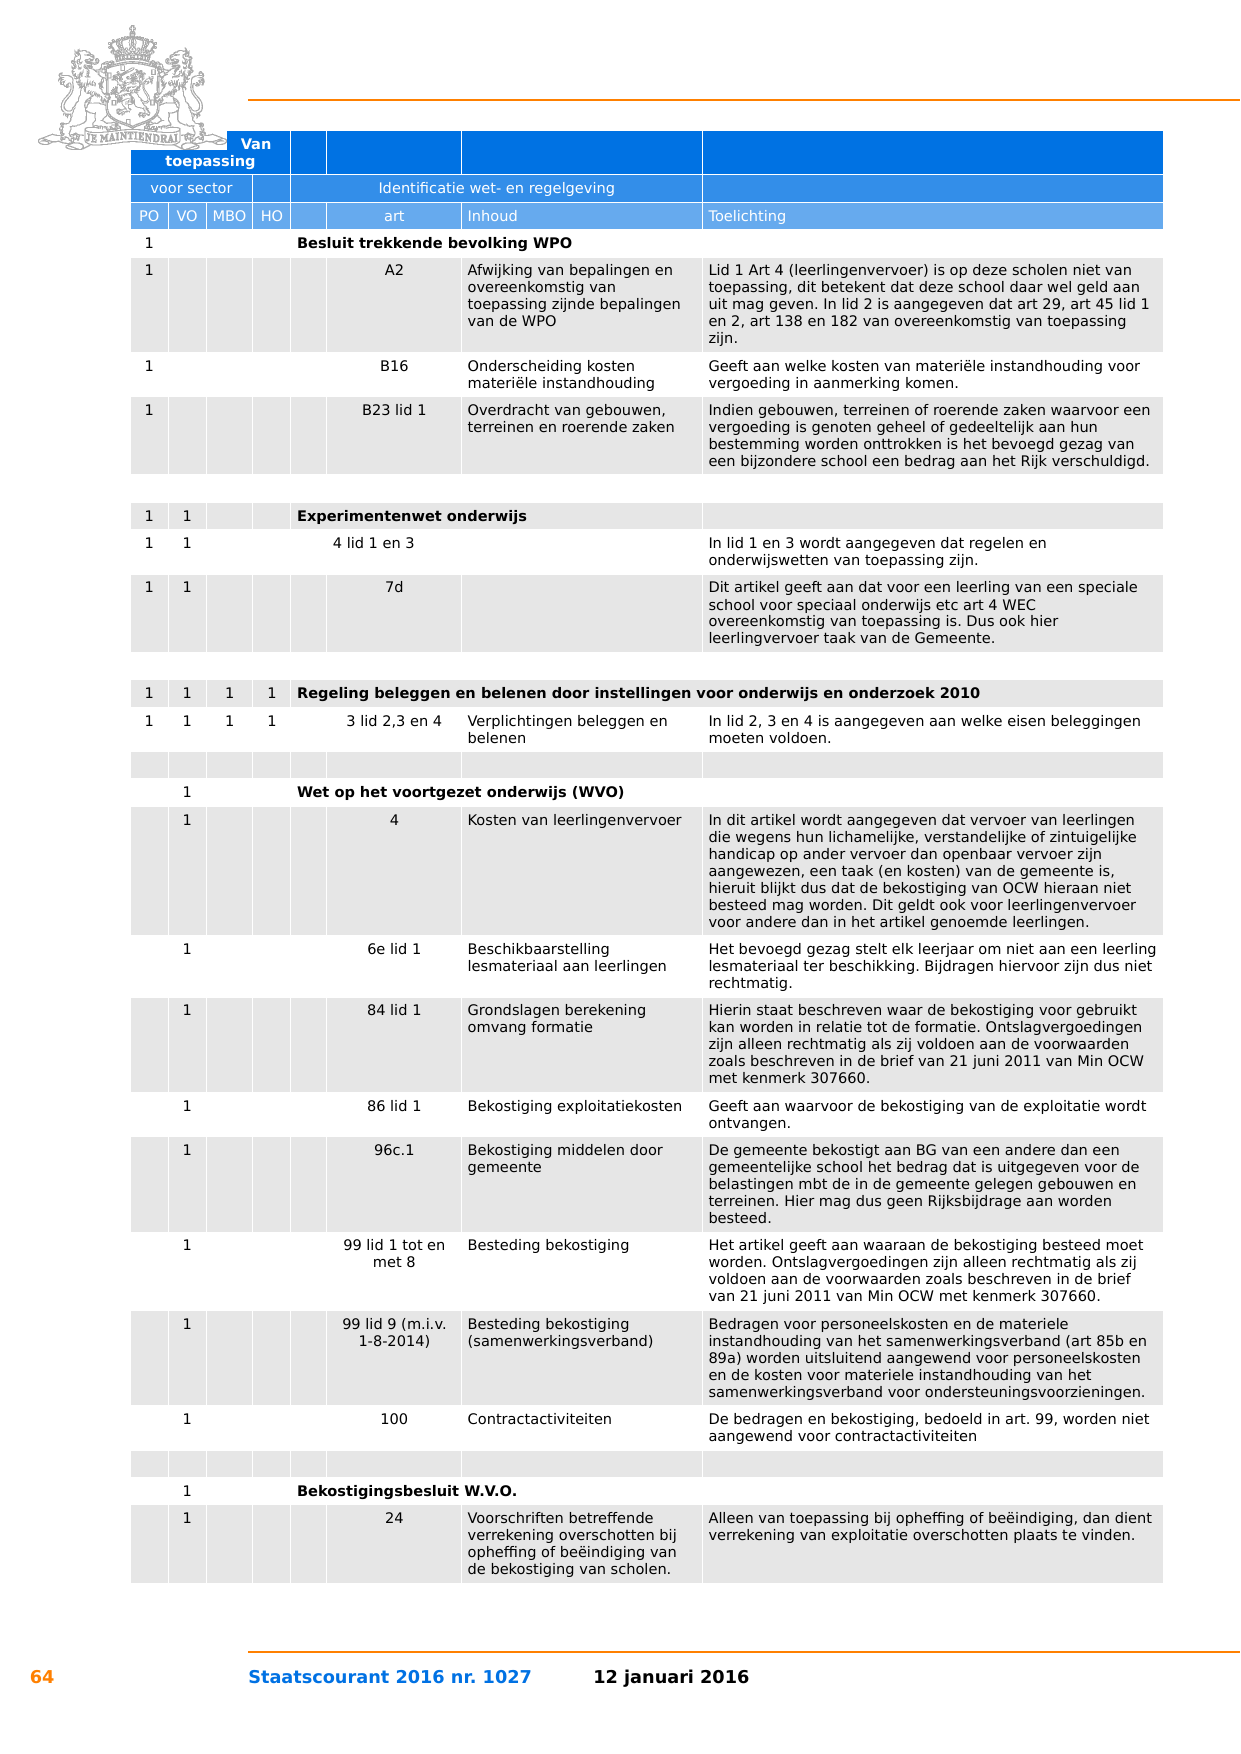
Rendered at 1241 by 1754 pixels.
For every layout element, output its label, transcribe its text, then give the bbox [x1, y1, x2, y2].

table_cell [703, 175, 1163, 202]
table_cell [207, 1137, 252, 1232]
table_cell 1 [253, 680, 290, 707]
table_cell [207, 807, 252, 935]
table_cell Inhoud [462, 203, 702, 229]
table_cell 1 [131, 575, 168, 652]
table_cell 1 [169, 1478, 206, 1504]
table_cell [253, 1406, 290, 1449]
table_cell [291, 1093, 326, 1136]
table_cell voor sector [131, 175, 252, 202]
table_cell [703, 752, 1163, 778]
table_cell 1 [169, 1233, 206, 1310]
table_cell [131, 1233, 168, 1310]
table_cell 1 [207, 708, 252, 751]
table_cell [207, 503, 252, 529]
picture [38, 25, 227, 150]
table_cell [131, 1505, 168, 1583]
table_cell Wet op het voortgezet onderwijs (WVO) [291, 780, 702, 806]
table_cell [207, 258, 252, 352]
table_cell [253, 752, 290, 778]
table_cell 3 lid 2,3 en 4 [327, 708, 461, 751]
table_cell [253, 530, 290, 574]
table_cell [207, 397, 252, 474]
table_cell 1 [253, 708, 290, 751]
table_cell [703, 653, 1163, 679]
table_cell [291, 1406, 326, 1449]
table_header Van toepassing [131, 131, 290, 174]
table_cell [207, 653, 252, 679]
table_cell Experimentenwet onderwijs [291, 503, 702, 529]
table_cell [131, 1311, 168, 1405]
table_cell [253, 353, 290, 396]
table_cell Besteding bekostiging [462, 1233, 702, 1310]
table_cell [291, 936, 326, 997]
table_cell [253, 1451, 290, 1477]
table_cell [253, 1478, 290, 1504]
table_header [291, 131, 326, 174]
table_cell 1 [131, 230, 168, 256]
table_cell [291, 653, 326, 679]
table_cell Verplichtingen beleggen en belenen [462, 708, 702, 751]
table_cell [462, 752, 702, 778]
table_cell 1 [169, 780, 206, 806]
table_cell [253, 1137, 290, 1232]
table_cell Bedragen voor personeelskosten en de materiele instandhouding van het samenwerkingsverband (art 85b en 89a) worden uitsluitend aangewend voor personeelskosten en de kosten voor materiele instandhouding van het samenwerkingsverband voor ondersteuningsvoorzieningen. [703, 1311, 1163, 1405]
table_cell Bekostiging middelen door gemeente [462, 1137, 702, 1232]
table_cell [462, 476, 702, 502]
table_cell Bekostiging exploitatiekosten [462, 1093, 702, 1136]
table_cell [131, 1406, 168, 1449]
table_cell [253, 936, 290, 997]
table_cell [207, 230, 252, 256]
table_cell B16 [327, 353, 461, 396]
table_cell [291, 752, 326, 778]
table_cell [291, 203, 326, 229]
table_cell [327, 476, 461, 502]
table_cell 1 [169, 1406, 206, 1449]
table_cell In lid 2, 3 en 4 is aangegeven aan welke eisen beleggingen moeten voldoen. [703, 708, 1163, 751]
table_cell 1 [131, 680, 168, 707]
table_cell [131, 476, 168, 502]
table_cell 99 lid 9 (m.i.v. 1-8-2014) [327, 1311, 461, 1405]
table_cell [207, 1505, 252, 1583]
table_cell [169, 258, 206, 352]
table_cell Alleen van toepassing bij opheffing of beëindiging, dan dient verrekening van exploitatie overschotten plaats te vinden. [703, 1505, 1163, 1583]
table_cell [253, 1505, 290, 1583]
table_cell Geeft aan welke kosten van materiële instandhouding voor vergoeding in aanmerking komen. [703, 353, 1163, 396]
table_cell Het bevoegd gezag stelt elk leerjaar om niet aan een leerling lesmateriaal ter beschikking. Bijdragen hiervoor zijn dus niet rechtmatig. [703, 936, 1163, 997]
table_cell 1 [131, 258, 168, 352]
table_cell Afwijking van bepalingen en overeenkomstig van toepassing zijnde bepalingen van de WPO [462, 258, 702, 352]
table_cell [253, 807, 290, 935]
table_cell [131, 1478, 168, 1504]
table_cell [207, 1311, 252, 1405]
table_cell 1 [169, 1505, 206, 1583]
table_cell A2 [327, 258, 461, 352]
table_cell In dit artikel wordt aangegeven dat vervoer van leerlingen die wegens hun lichamelijke, verstandelijke of zintuigelijke handicap op ander vervoer dan openbaar vervoer zijn aangewezen, een taak (en kosten) van de gemeente is, hieruit blijkt dus dat de bekostiging van OCW hieraan niet besteed mag worden. Dit geldt ook voor leerlingenvervoer voor andere dan in het artikel genoemde leerlingen. [703, 807, 1163, 935]
table_cell 1 [131, 503, 168, 529]
table_cell VO [169, 203, 206, 229]
table_cell [703, 230, 1163, 256]
table_cell 1 [169, 807, 206, 935]
table_cell 96c.1 [327, 1137, 461, 1232]
table_cell [253, 1233, 290, 1310]
table_cell [291, 1451, 326, 1477]
table_cell [462, 530, 702, 574]
table_cell [462, 575, 702, 652]
table_cell Geeft aan waarvoor de bekostiging van de exploitatie wordt ontvangen. [703, 1093, 1163, 1136]
table_cell [327, 752, 461, 778]
table_cell 24 [327, 1505, 461, 1583]
table_cell 1 [169, 575, 206, 652]
table_cell 1 [131, 353, 168, 396]
table_cell [131, 1451, 168, 1477]
table_cell Indien gebouwen, terreinen of roerende zaken waarvoor een vergoeding is genoten geheel of gedeeltelijk aan hun bestemming worden onttrokken is het bevoegd gezag van een bijzondere school een bedrag aan het Rijk verschuldigd. [703, 397, 1163, 474]
table_cell [131, 807, 168, 935]
table_cell [207, 936, 252, 997]
table_cell 1 [169, 680, 206, 707]
table_cell [291, 476, 326, 502]
table_cell [207, 780, 252, 806]
table_cell [207, 575, 252, 652]
table_cell 100 [327, 1406, 461, 1449]
table_cell Overdracht van gebouwen, terreinen en roerende zaken [462, 397, 702, 474]
table_cell [207, 530, 252, 574]
table_cell Beschikbaarstelling lesmateriaal aan leerlingen [462, 936, 702, 997]
table_cell [169, 397, 206, 474]
table_cell [253, 780, 290, 806]
table_cell Identificatie wet- en regelgeving [291, 175, 702, 202]
table_cell [327, 653, 461, 679]
table_cell [291, 397, 326, 474]
table_cell [207, 752, 252, 778]
table_cell [291, 1233, 326, 1310]
table_cell [253, 175, 290, 202]
table_cell MBO [207, 203, 252, 229]
table_cell Besluit trekkende bevolking WPO [291, 230, 702, 256]
table_cell 99 lid 1 tot en met 8 [327, 1233, 461, 1310]
table_cell [291, 998, 326, 1092]
table_cell [169, 353, 206, 396]
table_cell [253, 1093, 290, 1136]
table_cell [462, 653, 702, 679]
table_cell [703, 1478, 1163, 1504]
table_cell [207, 1406, 252, 1449]
table_cell art [327, 203, 461, 229]
table_cell [253, 653, 290, 679]
table_cell [131, 653, 168, 679]
table_header [462, 131, 702, 174]
table_cell 4 [327, 807, 461, 935]
table_cell [703, 780, 1163, 806]
table_cell Hierin staat beschreven waar de bekostiging voor gebruikt kan worden in relatie tot de formatie. Ontslagvergoedingen zijn alleen rechtmatig als zij voldoen aan de voorwaarden zoals beschreven in de brief van 21 juni 2011 van Min OCW met kenmerk 307660. [703, 998, 1163, 1092]
table_cell 1 [207, 680, 252, 707]
table_cell Contractactiviteiten [462, 1406, 702, 1449]
table_cell [291, 258, 326, 352]
table_cell [169, 653, 206, 679]
table_cell 4 lid 1 en 3 [327, 530, 461, 574]
table_cell 1 [169, 1137, 206, 1232]
table_cell Het artikel geeft aan waaraan de bekostiging besteed moet worden. Ontslagvergoedingen zijn alleen rechtmatig als zij voldoen aan de voorwaarden zoals beschreven in de brief van 21 juni 2011 van Min OCW met kenmerk 307660. [703, 1233, 1163, 1310]
table_cell [131, 936, 168, 997]
table_cell HO [253, 203, 290, 229]
table_cell Voorschriften betreffende verrekening overschotten bij opheffing of beëindiging van de bekostiging van scholen. [462, 1505, 702, 1583]
table_cell [291, 1137, 326, 1232]
table_cell 6e lid 1 [327, 936, 461, 997]
table_cell De gemeente bekostigt aan BG van een andere dan een gemeentelijke school het bedrag dat is uitgegeven voor de belastingen mbt de in de gemeente gelegen gebouwen en terreinen. Hier mag dus geen Rijksbijdrage aan worden besteed. [703, 1137, 1163, 1232]
table_cell [207, 1093, 252, 1136]
table_cell 1 [169, 998, 206, 1092]
table_cell [327, 1451, 461, 1477]
table_cell [291, 530, 326, 574]
table_cell [253, 503, 290, 529]
table_cell 1 [169, 708, 206, 751]
table_cell [169, 1451, 206, 1477]
table_cell [131, 752, 168, 778]
table_cell [291, 1311, 326, 1405]
table_cell [253, 1311, 290, 1405]
table_cell [131, 780, 168, 806]
table_cell [253, 998, 290, 1092]
table_cell [253, 397, 290, 474]
table_cell Kosten van leerlingenvervoer [462, 807, 702, 935]
table_header [327, 131, 461, 174]
table_cell PO [131, 203, 168, 229]
table_cell Bekostigingsbesluit W.V.O. [291, 1478, 702, 1504]
table_cell Dit artikel geeft aan dat voor een leerling van een speciale school voor speciaal onderwijs etc art 4 WEC overeenkomstig van toepassing is. Dus ook hier leerlingvervoer taak van de Gemeente. [703, 575, 1163, 652]
table_cell [253, 230, 290, 256]
table_cell 84 lid 1 [327, 998, 461, 1092]
table_cell Besteding bekostiging (samenwerkingsverband) [462, 1311, 702, 1405]
table_cell [703, 476, 1163, 502]
table_cell [207, 1451, 252, 1477]
table_cell [207, 353, 252, 396]
table_cell [291, 807, 326, 935]
table_cell [207, 476, 252, 502]
table_cell [253, 476, 290, 502]
table_cell [169, 230, 206, 256]
table_cell [207, 1233, 252, 1310]
table_cell De bedragen en bekostiging, bedoeld in art. 99, worden niet aangewend voor contractactiviteiten [703, 1406, 1163, 1449]
table_header [703, 131, 1163, 174]
table_cell Regeling beleggen en belenen door instellingen voor onderwijs en onderzoek 2010 [291, 680, 1163, 707]
table_cell [207, 1478, 252, 1504]
table_cell 1 [169, 1311, 206, 1405]
table_cell 7d [327, 575, 461, 652]
table_cell [253, 575, 290, 652]
table_cell [169, 476, 206, 502]
table_cell [131, 1137, 168, 1232]
table_cell [291, 708, 326, 751]
table_cell Toelichting [703, 203, 1163, 229]
table_cell 1 [169, 530, 206, 574]
table_cell [703, 1451, 1163, 1477]
table_cell B23 lid 1 [327, 397, 461, 474]
table_cell 1 [131, 530, 168, 574]
table_cell [169, 752, 206, 778]
table_cell Onderscheiding kosten materiële instandhouding [462, 353, 702, 396]
table_cell [131, 998, 168, 1092]
table_cell Grondslagen berekening omvang formatie [462, 998, 702, 1092]
table_cell 1 [131, 397, 168, 474]
table_cell 86 lid 1 [327, 1093, 461, 1136]
table_cell 1 [169, 503, 206, 529]
table_cell [462, 1451, 702, 1477]
table_cell [253, 258, 290, 352]
table_cell [291, 353, 326, 396]
table_cell [131, 1093, 168, 1136]
table_cell [703, 503, 1163, 529]
table_cell Lid 1 Art 4 (leerlingenvervoer) is op deze scholen niet van toepassing, dit betekent dat deze school daar wel geld aan uit mag geven. In lid 2 is aangegeven dat art 29, art 45 lid 1 en 2, art 138 en 182 van overeenkomstig van toepassing zijn. [703, 258, 1163, 352]
table_cell In lid 1 en 3 wordt aangegeven dat regelen en onderwijswetten van toepassing zijn. [703, 530, 1163, 574]
table_cell 1 [169, 936, 206, 997]
table_cell [207, 998, 252, 1092]
table_cell 1 [169, 1093, 206, 1136]
table_cell [291, 1505, 326, 1583]
table_cell 1 [131, 708, 168, 751]
table_cell [291, 575, 326, 652]
